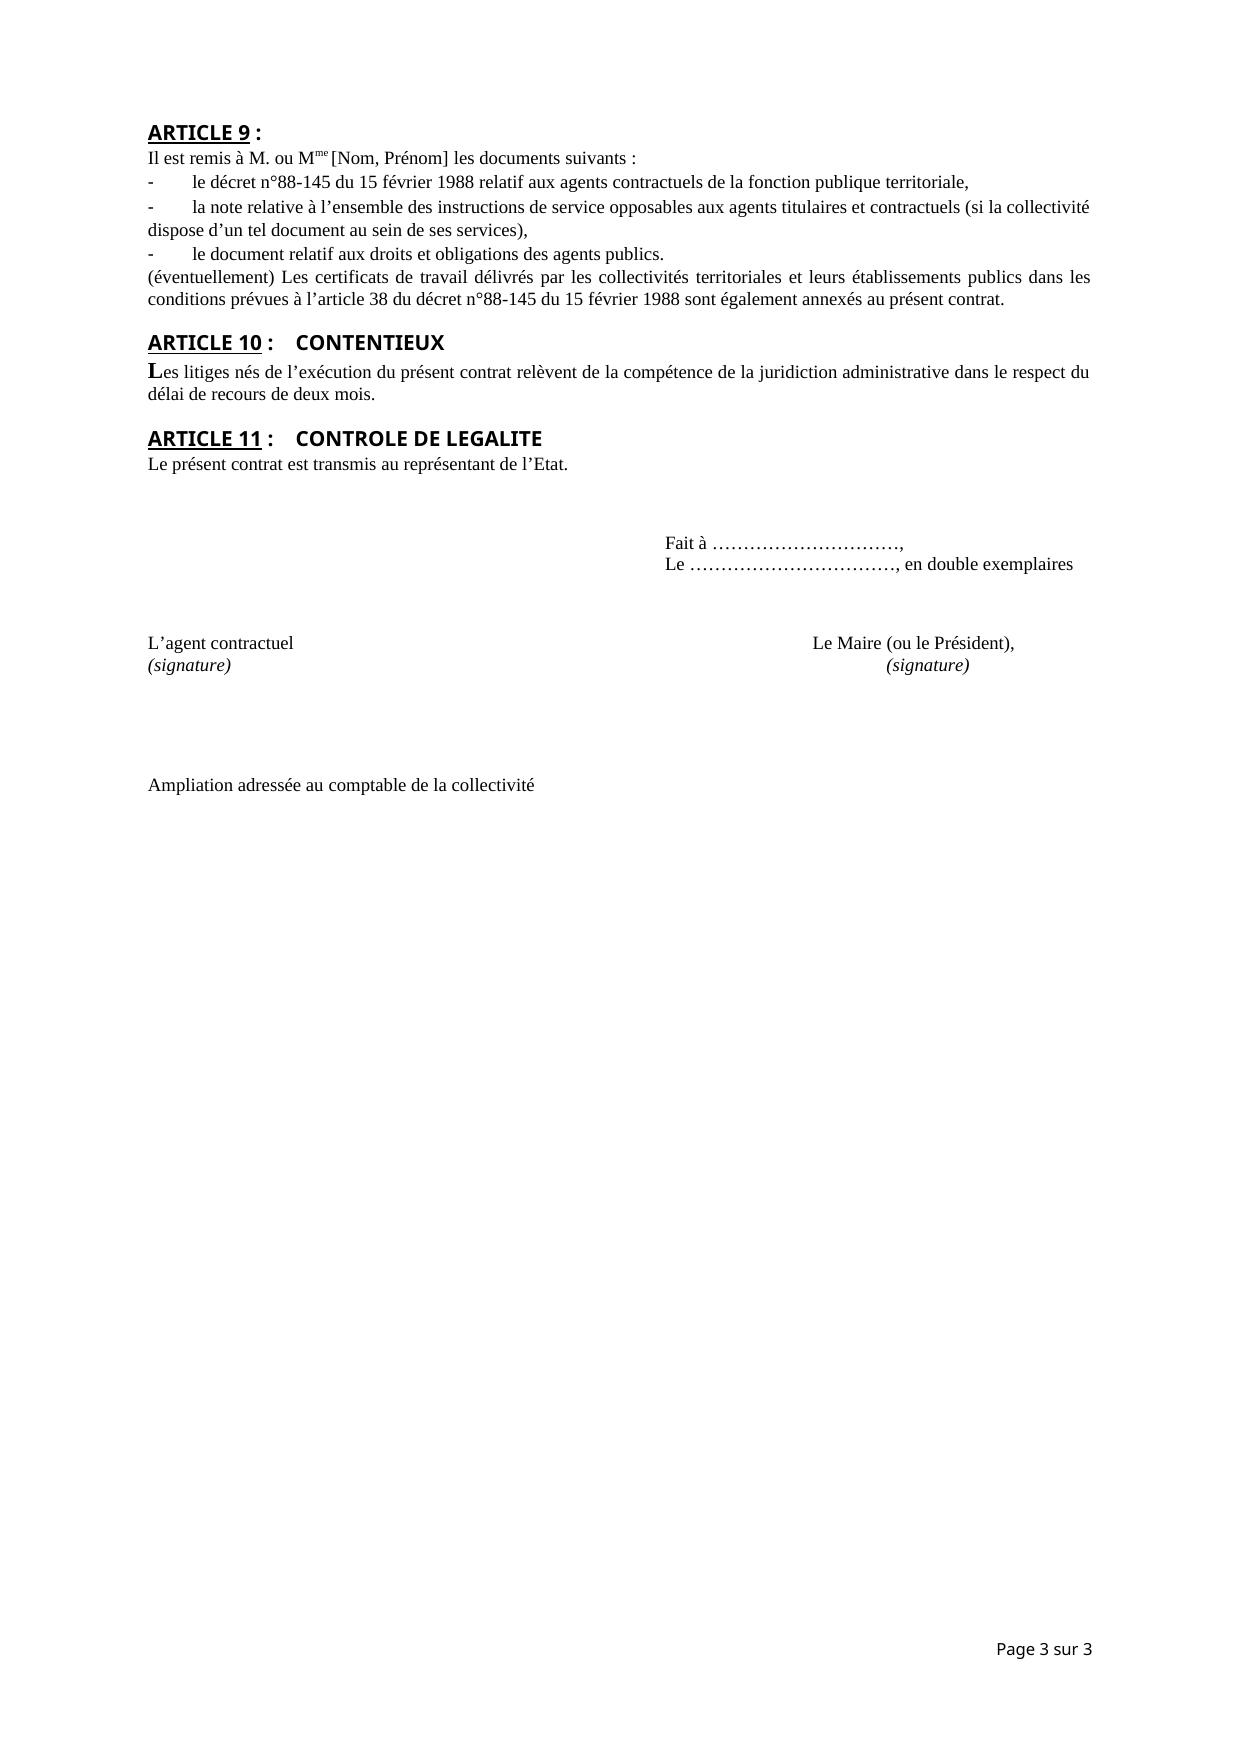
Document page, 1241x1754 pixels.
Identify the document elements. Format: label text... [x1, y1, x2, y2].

list le décret n°88-145 du 15 février 1988 relatif aux agents contractuels de la fonction publique territoriale, [148, 168, 1092, 194]
list la note relative à l’ensemble des instructions de service opposables aux agents titulaires et contractuels (si la collectivité dispose d’un tel document au sein de ses services), [148, 194, 1092, 241]
text Il est remis à M. ou Mme [Nom, Prénom] les documents suivants : [148, 147, 1092, 168]
text Les litiges nés de l’exécution du présent contrat relèvent de la compétence de la juridiction administrative dans le respect du délai de recours de deux mois. [148, 357, 1092, 405]
text ARTICLE 9 : [148, 118, 1092, 147]
text Le ……………………………, en double exemplaires [148, 553, 1092, 575]
list le document relatif aux droits et obligations des agents publics. [148, 241, 1092, 266]
text Le présent contrat est transmis au représentant de l’Etat. [148, 452, 1092, 474]
text (éventuellement) Les certificats de travail délivrés par les collectivités territoriales et leurs établissements publics dans les conditions prévues à l’article 38 du décret n°88-145 du 15 février 1988 sont également annexés au présent contrat. [148, 266, 1092, 309]
text (signature) (signature) [148, 654, 1092, 675]
text Fait à …………………………, [148, 532, 1092, 553]
text Ampliation adressée au comptable de la collectivité [148, 773, 1092, 795]
text L’agent contractuel Le Maire (ou le Président), [148, 632, 1092, 654]
text ARTICLE 11 : CONTROLE DE LEGALITE [148, 424, 1092, 452]
text ARTICLE 10 : CONTENTIEUX [148, 328, 1092, 357]
